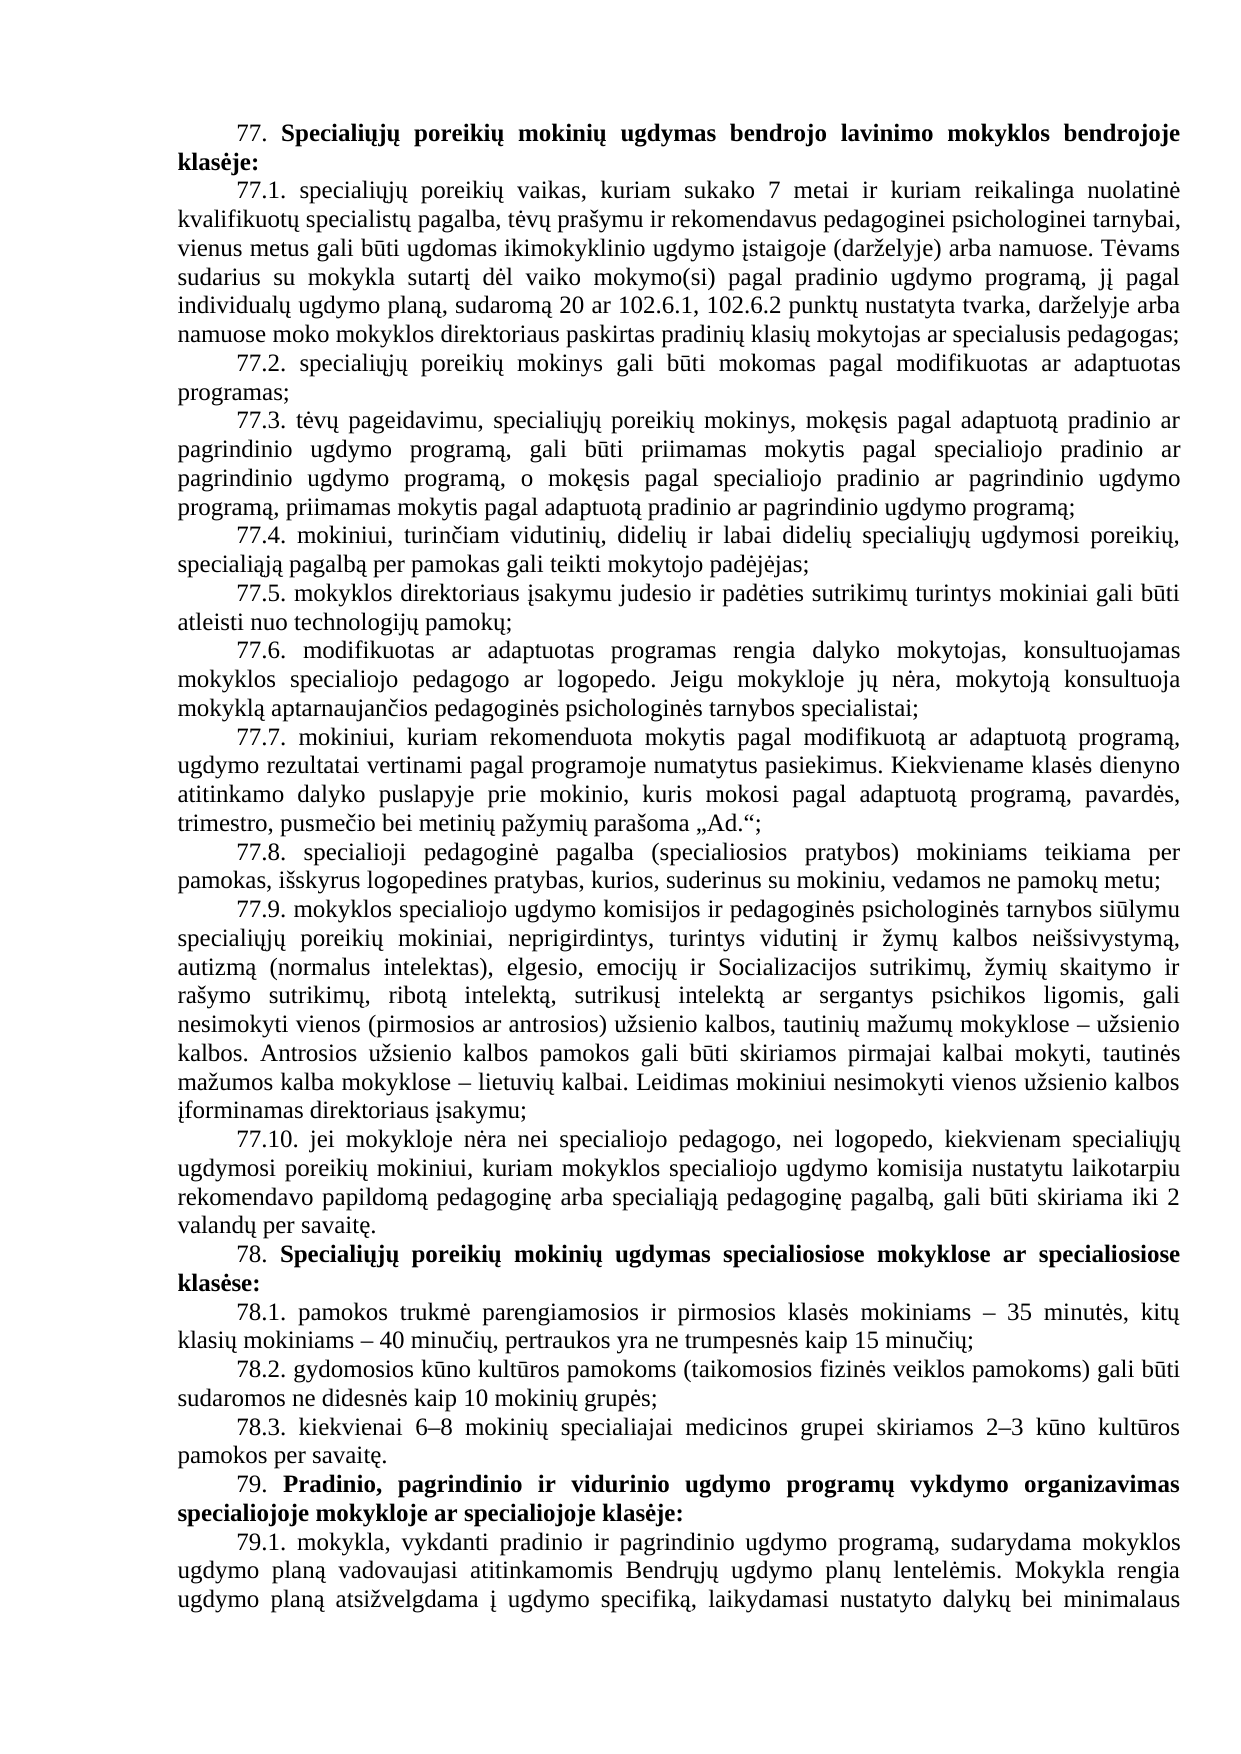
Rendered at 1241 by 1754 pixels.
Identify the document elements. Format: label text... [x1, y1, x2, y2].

text 79.1. mokykla, vykdanti pradinio ir pagrindinio ugdymo programą, sudarydama mokyklos ugdymo planą vadovaujasi atitinkamomis Bendrųjų ugdymo planų lentelėmis. Mokykla rengia ugdymo planą atsižvelgdama į ugdymo specifiką, laikydamasi nustatyto dalykų bei minimalaus [177, 1527, 1181, 1613]
text 77.6. modifikuotas ar adaptuotas programas rengia dalyko mokytojas, konsultuojamas mokyklos specialiojo pedagogo ar logopedo. Jeigu mokykloje jų nėra, mokytoją konsultuoja mokyklą aptarnaujančios pedagoginės psichologinės tarnybos specialistai; [177, 636, 1181, 722]
text 79. Pradinio, pagrindinio ir vidurinio ugdymo programų vykdymo organizavimas specialiojoje mokykloje ar specialiojoje klasėje: [177, 1469, 1181, 1527]
text 77.5. mokyklos direktoriaus įsakymu judesio ir padėties sutrikimų turintys mokiniai gali būti atleisti nuo technologijų pamokų; [177, 578, 1181, 636]
text 78.3. kiekvienai 6–8 mokinių specialiajai medicinos grupei skiriamos 2–3 kūno kultūros pamokos per savaitę. [177, 1412, 1181, 1469]
text 77.10. jei mokykloje nėra nei specialiojo pedagogo, nei logopedo, kiekvienam specialiųjų ugdymosi poreikių mokiniui, kuriam mokyklos specialiojo ugdymo komisija nustatytu laikotarpiu rekomendavo papildomą pedagoginę arba specialiąją pedagoginę pagalbą, gali būti skiriama iki 2 valandų per savaitę. [177, 1124, 1181, 1239]
text 77. Specialiųjų poreikių mokinių ugdymas bendrojo lavinimo mokyklos bendrojoje klasėje: [177, 118, 1181, 176]
text 77.4. mokiniui, turinčiam vidutinių, didelių ir labai didelių specialiųjų ugdymosi poreikių, specialiąją pagalbą per pamokas gali teikti mokytojo padėjėjas; [177, 521, 1181, 578]
text 77.8. specialioji pedagoginė pagalba (specialiosios pratybos) mokiniams teikiama per pamokas, išskyrus logopedines pratybas, kurios, suderinus su mokiniu, vedamos ne pamokų metu; [177, 837, 1181, 894]
text 77.1. specialiųjų poreikių vaikas, kuriam sukako 7 metai ir kuriam reikalinga nuolatinė kvalifikuotų specialistų pagalba, tėvų prašymu ir rekomendavus pedagoginei psichologinei tarnybai, vienus metus gali būti ugdomas ikimokyklinio ugdymo įstaigoje (darželyje) arba namuose. Tėvams sudarius su mokykla sutartį dėl vaiko mokymo(si) pagal pradinio ugdymo programą, jį pagal individualų ugdymo planą, sudaromą 20 ar 102.6.1, 102.6.2 punktų nustatyta tvarka, darželyje arba namuose moko mokyklos direktoriaus paskirtas pradinių klasių mokytojas ar specialusis pedagogas; [177, 176, 1181, 348]
text 78.2. gydomosios kūno kultūros pamokoms (taikomosios fizinės veiklos pamokoms) gali būti sudaromos ne didesnės kaip 10 mokinių grupės; [177, 1354, 1181, 1412]
text 77.2. specialiųjų poreikių mokinys gali būti mokomas pagal modifikuotas ar adaptuotas programas; [177, 348, 1181, 406]
text 77.7. mokiniui, kuriam rekomenduota mokytis pagal modifikuotą ar adaptuotą programą, ugdymo rezultatai vertinami pagal programoje numatytus pasiekimus. Kiekviename klasės dienyno atitinkamo dalyko puslapyje prie mokinio, kuris mokosi pagal adaptuotą programą, pavardės, trimestro, pusmečio bei metinių pažymių parašoma „Ad.“; [177, 722, 1181, 837]
text 78.1. pamokos trukmė parengiamosios ir pirmosios klasės mokiniams – 35 minutės, kitų klasių mokiniams – 40 minučių, pertraukos yra ne trumpesnės kaip 15 minučių; [177, 1297, 1181, 1354]
text 78. Specialiųjų poreikių mokinių ugdymas specialiosiose mokyklose ar specialiosiose klasėse: [177, 1239, 1181, 1297]
text 77.9. mokyklos specialiojo ugdymo komisijos ir pedagoginės psichologinės tarnybos siūlymu specialiųjų poreikių mokiniai, neprigirdintys, turintys vidutinį ir žymų kalbos neišsivystymą, autizmą (normalus intelektas), elgesio, emocijų ir Socializacijos sutrikimų, žymių skaitymo ir rašymo sutrikimų, ribotą intelektą, sutrikusį intelektą ar sergantys psichikos ligomis, gali nesimokyti vienos (pirmosios ar antrosios) užsienio kalbos, tautinių mažumų mokyklose – užsienio kalbos. Antrosios užsienio kalbos pamokos gali būti skiriamos pirmajai kalbai mokyti, tautinės mažumos kalba mokyklose – lietuvių kalbai. Leidimas mokiniui nesimokyti vienos užsienio kalbos įforminamas direktoriaus įsakymu; [177, 894, 1181, 1124]
text 77.3. tėvų pageidavimu, specialiųjų poreikių mokinys, mokęsis pagal adaptuotą pradinio ar pagrindinio ugdymo programą, gali būti priimamas mokytis pagal specialiojo pradinio ar pagrindinio ugdymo programą, o mokęsis pagal specialiojo pradinio ar pagrindinio ugdymo programą, priimamas mokytis pagal adaptuotą pradinio ar pagrindinio ugdymo programą; [177, 406, 1181, 521]
